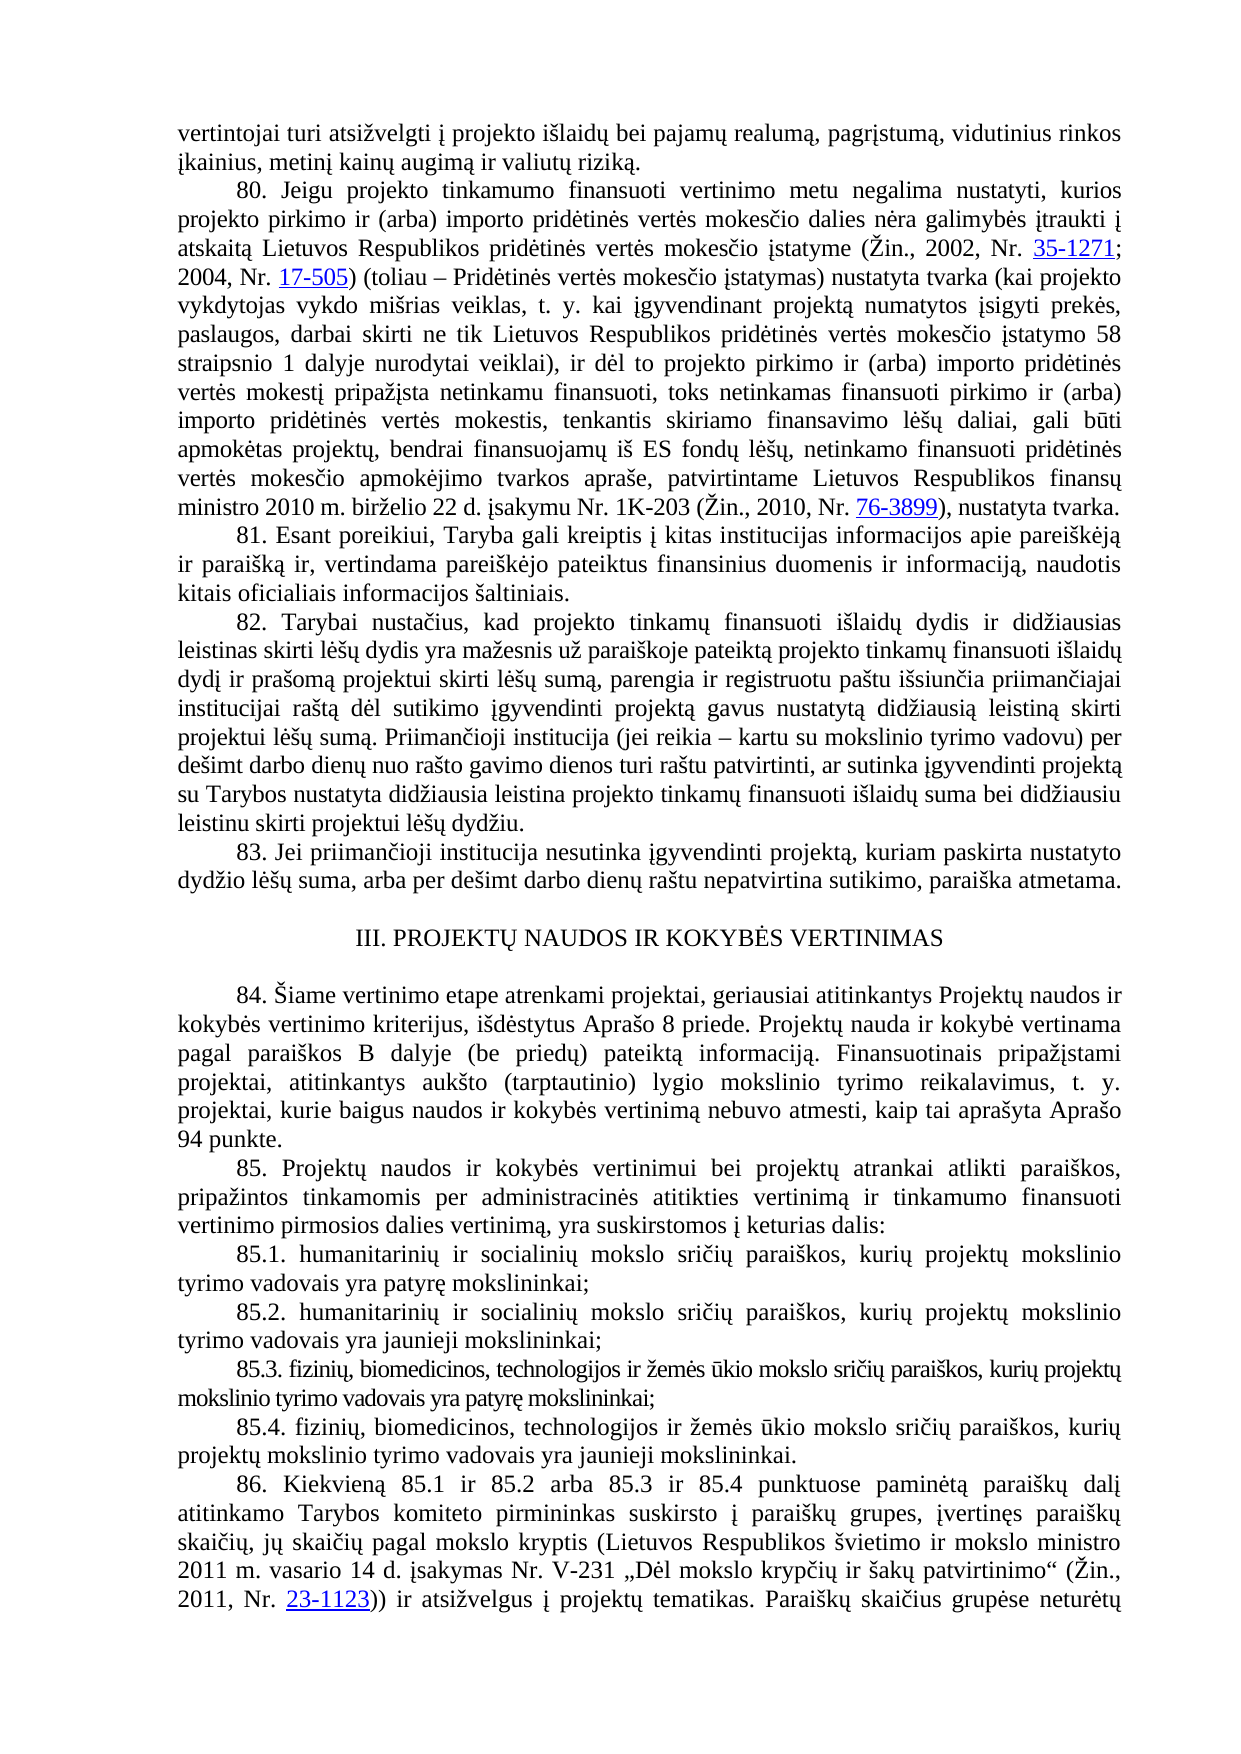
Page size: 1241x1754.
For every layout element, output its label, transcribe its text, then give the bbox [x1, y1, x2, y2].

text 85.2. humanitarinių ir socialinių mokslo sričių paraiškos, kurių projektų mokslinio tyrimo vadovais yra jaunieji mokslininkai; [177, 1297, 1122, 1354]
text 83. Jei priimančioji institucija nesutinka įgyvendinti projektą, kuriam paskirta nustatyto dydžio lėšų suma, arba per dešimt darbo dienų raštu nepatvirtina sutikimo, paraiška atmetama. [177, 837, 1122, 894]
text 85.4. fizinių, biomedicinos, technologijos ir žemės ūkio mokslo sričių paraiškos, kurių projektų mokslinio tyrimo vadovais yra jaunieji mokslininkai. [177, 1412, 1122, 1469]
text III. PROJEKTŲ NAUDOS IR KOKYBĖS VERTINIMAS [177, 923, 1122, 952]
text 85. Projektų naudos ir kokybės vertinimui bei projektų atrankai atlikti paraiškos, pripažintos tinkamomis per administracinės atitikties vertinimą ir tinkamumo finansuoti vertinimo pirmosios dalies vertinimą, yra suskirstomos į keturias dalis: [177, 1153, 1122, 1239]
text 86. Kiekvieną 85.1 ir 85.2 arba 85.3 ir 85.4 punktuose paminėtą paraiškų dalį atitinkamo Tarybos komiteto pirmininkas suskirsto į paraiškų grupes, įvertinęs paraiškų skaičių, jų skaičių pagal mokslo kryptis (Lietuvos Respublikos švietimo ir mokslo ministro 2011 m. vasario 14 d. įsakymas Nr. V-231 „Dėl mokslo krypčių ir šakų patvirtinimo“ (Žin., 2011, Nr. 23-1123)) ir atsižvelgus į projektų tematikas. Paraiškų skaičius grupėse neturėtų [177, 1469, 1122, 1613]
text 82. Tarybai nustačius, kad projekto tinkamų finansuoti išlaidų dydis ir didžiausias leistinas skirti lėšų dydis yra mažesnis už paraiškoje pateiktą projekto tinkamų finansuoti išlaidų dydį ir prašomą projektui skirti lėšų sumą, parengia ir registruotu paštu išsiunčia priimančiajai institucijai raštą dėl sutikimo įgyvendinti projektą gavus nustatytą didžiausią leistiną skirti projektui lėšų sumą. Priimančioji institucija (jei reikia – kartu su mokslinio tyrimo vadovu) per dešimt darbo dienų nuo rašto gavimo dienos turi raštu patvirtinti, ar sutinka įgyvendinti projektą su Tarybos nustatyta didžiausia leistina projekto tinkamų finansuoti išlaidų suma bei didžiausiu leistinu skirti projektui lėšų dydžiu. [177, 607, 1122, 837]
text 85.1. humanitarinių ir socialinių mokslo sričių paraiškos, kurių projektų mokslinio tyrimo vadovais yra patyrę mokslininkai; [177, 1239, 1122, 1297]
text 85.3. fizinių, biomedicinos, technologijos ir žemės ūkio mokslo sričių paraiškos, kurių projektų mokslinio tyrimo vadovais yra patyrę mokslininkai; [177, 1354, 1122, 1412]
text 80. Jeigu projekto tinkamumo finansuoti vertinimo metu negalima nustatyti, kurios projekto pirkimo ir (arba) importo pridėtinės vertės mokesčio dalies nėra galimybės įtraukti į atskaitą Lietuvos Respublikos pridėtinės vertės mokesčio įstatyme (Žin., 2002, Nr. 35-1271; 2004, Nr. 17-505) (toliau – Pridėtinės vertės mokesčio įstatymas) nustatyta tvarka (kai projekto vykdytojas vykdo mišrias veiklas, t. y. kai įgyvendinant projektą numatytos įsigyti prekės, paslaugos, darbai skirti ne tik Lietuvos Respublikos pridėtinės vertės mokesčio įstatymo 58 straipsnio 1 dalyje nurodytai veiklai), ir dėl to projekto pirkimo ir (arba) importo pridėtinės vertės mokestį pripažįsta netinkamu finansuoti, toks netinkamas finansuoti pirkimo ir (arba) importo pridėtinės vertės mokestis, tenkantis skiriamo finansavimo lėšų daliai, gali būti apmokėtas projektų, bendrai finansuojamų iš ES fondų lėšų, netinkamo finansuoti pridėtinės vertės mokesčio apmokėjimo tvarkos apraše, patvirtintame Lietuvos Respublikos finansų ministro 2010 m. birželio 22 d. įsakymu Nr. 1K-203 (Žin., 2010, Nr. 76-3899), nustatyta tvarka. [177, 176, 1122, 521]
text vertintojai turi atsižvelgti į projekto išlaidų bei pajamų realumą, pagrįstumą, vidutinius rinkos įkainius, metinį kainų augimą ir valiutų riziką. [177, 118, 1122, 176]
text 84. Šiame vertinimo etape atrenkami projektai, geriausiai atitinkantys Projektų naudos ir kokybės vertinimo kriterijus, išdėstytus Aprašo 8 priede. Projektų nauda ir kokybė vertinama pagal paraiškos B dalyje (be priedų) pateiktą informaciją. Finansuotinais pripažįstami projektai, atitinkantys aukšto (tarptautinio) lygio mokslinio tyrimo reikalavimus, t. y. projektai, kurie baigus naudos ir kokybės vertinimą nebuvo atmesti, kaip tai aprašyta Aprašo 94 punkte. [177, 981, 1122, 1153]
text 81. Esant poreikiui, Taryba gali kreiptis į kitas institucijas informacijos apie pareiškėją ir paraišką ir, vertindama pareiškėjo pateiktus finansinius duomenis ir informaciją, naudotis kitais oficialiais informacijos šaltiniais. [177, 521, 1122, 607]
